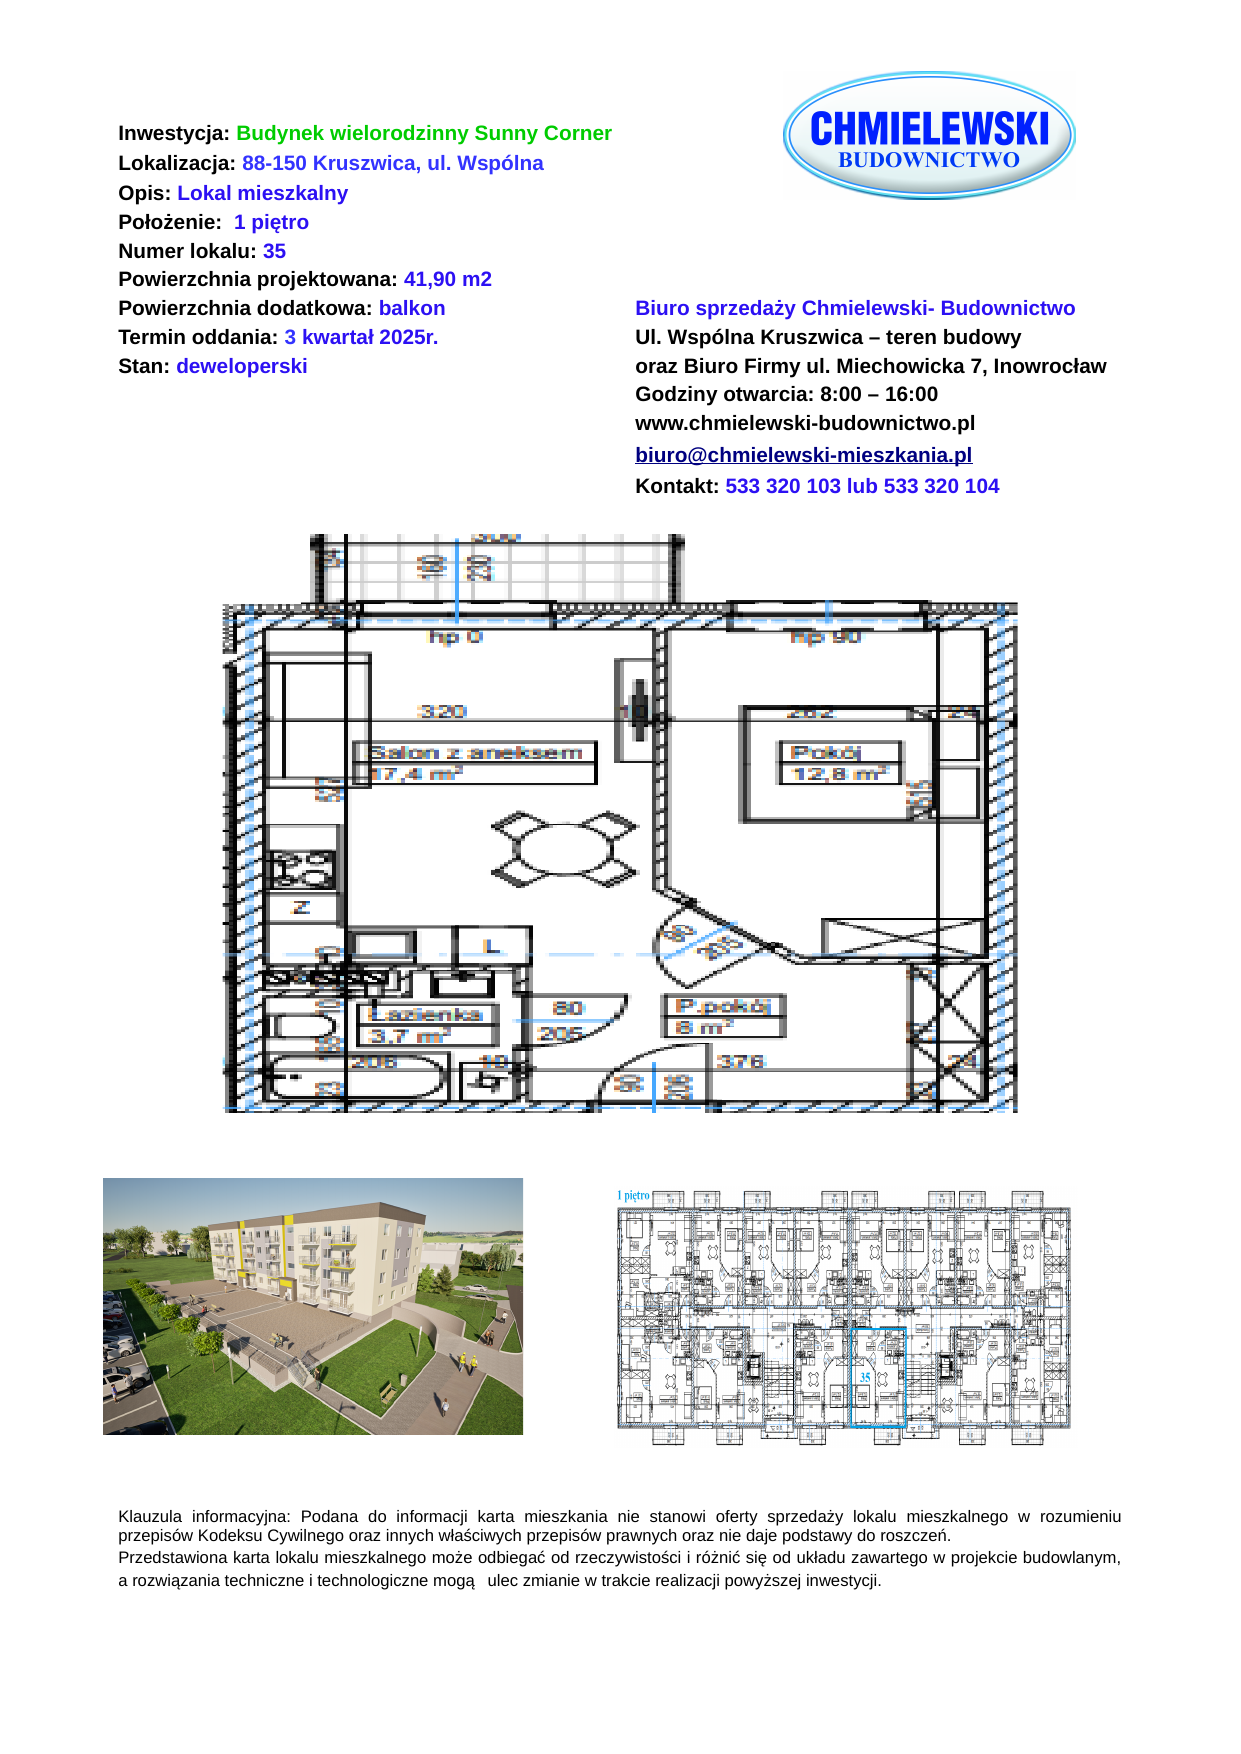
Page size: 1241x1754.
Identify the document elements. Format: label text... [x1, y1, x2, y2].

text Przedstawiona karta lokalu mieszkalnego może odbiegać od rzeczywistości i różnić się od układu zawartego w projekcie budowlanym, a rozwiązania techniczne i technologiczne mogą ulec zmianie w trakcie realizacji powyższej inwestycji. [118, 1548, 1122, 1590]
subtitle [1076, 151, 1122, 175]
text Termin oddania: 3 kwartał 2025r. Ul. Wspólna Kruszwica – teren budowy [118, 325, 1122, 349]
picture [103, 1178, 524, 1435]
text Opis: Lokal mieszkalny [118, 181, 1122, 205]
picture [613, 1186, 1078, 1448]
text Położenie: 1 piętro [118, 210, 1122, 234]
text biuro@chmielewski-mieszkania.pl [118, 442, 1122, 466]
text Stan: deweloperski oraz Biuro Firmy ul. Miechowicka 7, Inowrocław [118, 353, 1122, 377]
picture [783, 71, 1076, 200]
text Numer lokalu: 35 [118, 238, 1122, 262]
text Kontakt: 533 320 103 lub 533 320 104 [118, 474, 1122, 498]
text Klauzula informacyjna: Podana do informacji karta mieszkania nie stanowi oferty sprzedaży lokalu mieszkalnego w rozumieniu przepisów Kodeksu Cywilnego oraz innych właściwych przepisów prawnych oraz nie daje podstawy do roszczeń. [118, 1507, 1122, 1545]
text Powierzchnia projektowana: 41,90 m2 [118, 267, 1122, 291]
picture [222, 534, 1018, 1113]
text www.chmielewski-budownictwo.pl [118, 411, 1122, 435]
subtitle Inwestycja: Budynek wielorodzinny Sunny Corner [118, 121, 783, 145]
subtitle [1076, 121, 1122, 145]
subtitle Lokalizacja: 88-150 Kruszwica, ul. Wspólna [118, 151, 783, 175]
text Powierzchnia dodatkowa: balkon Biuro sprzedaży Chmielewski- Budownictwo [118, 296, 1122, 320]
text Godziny otwarcia: 8:00 – 16:00 [118, 382, 1122, 406]
